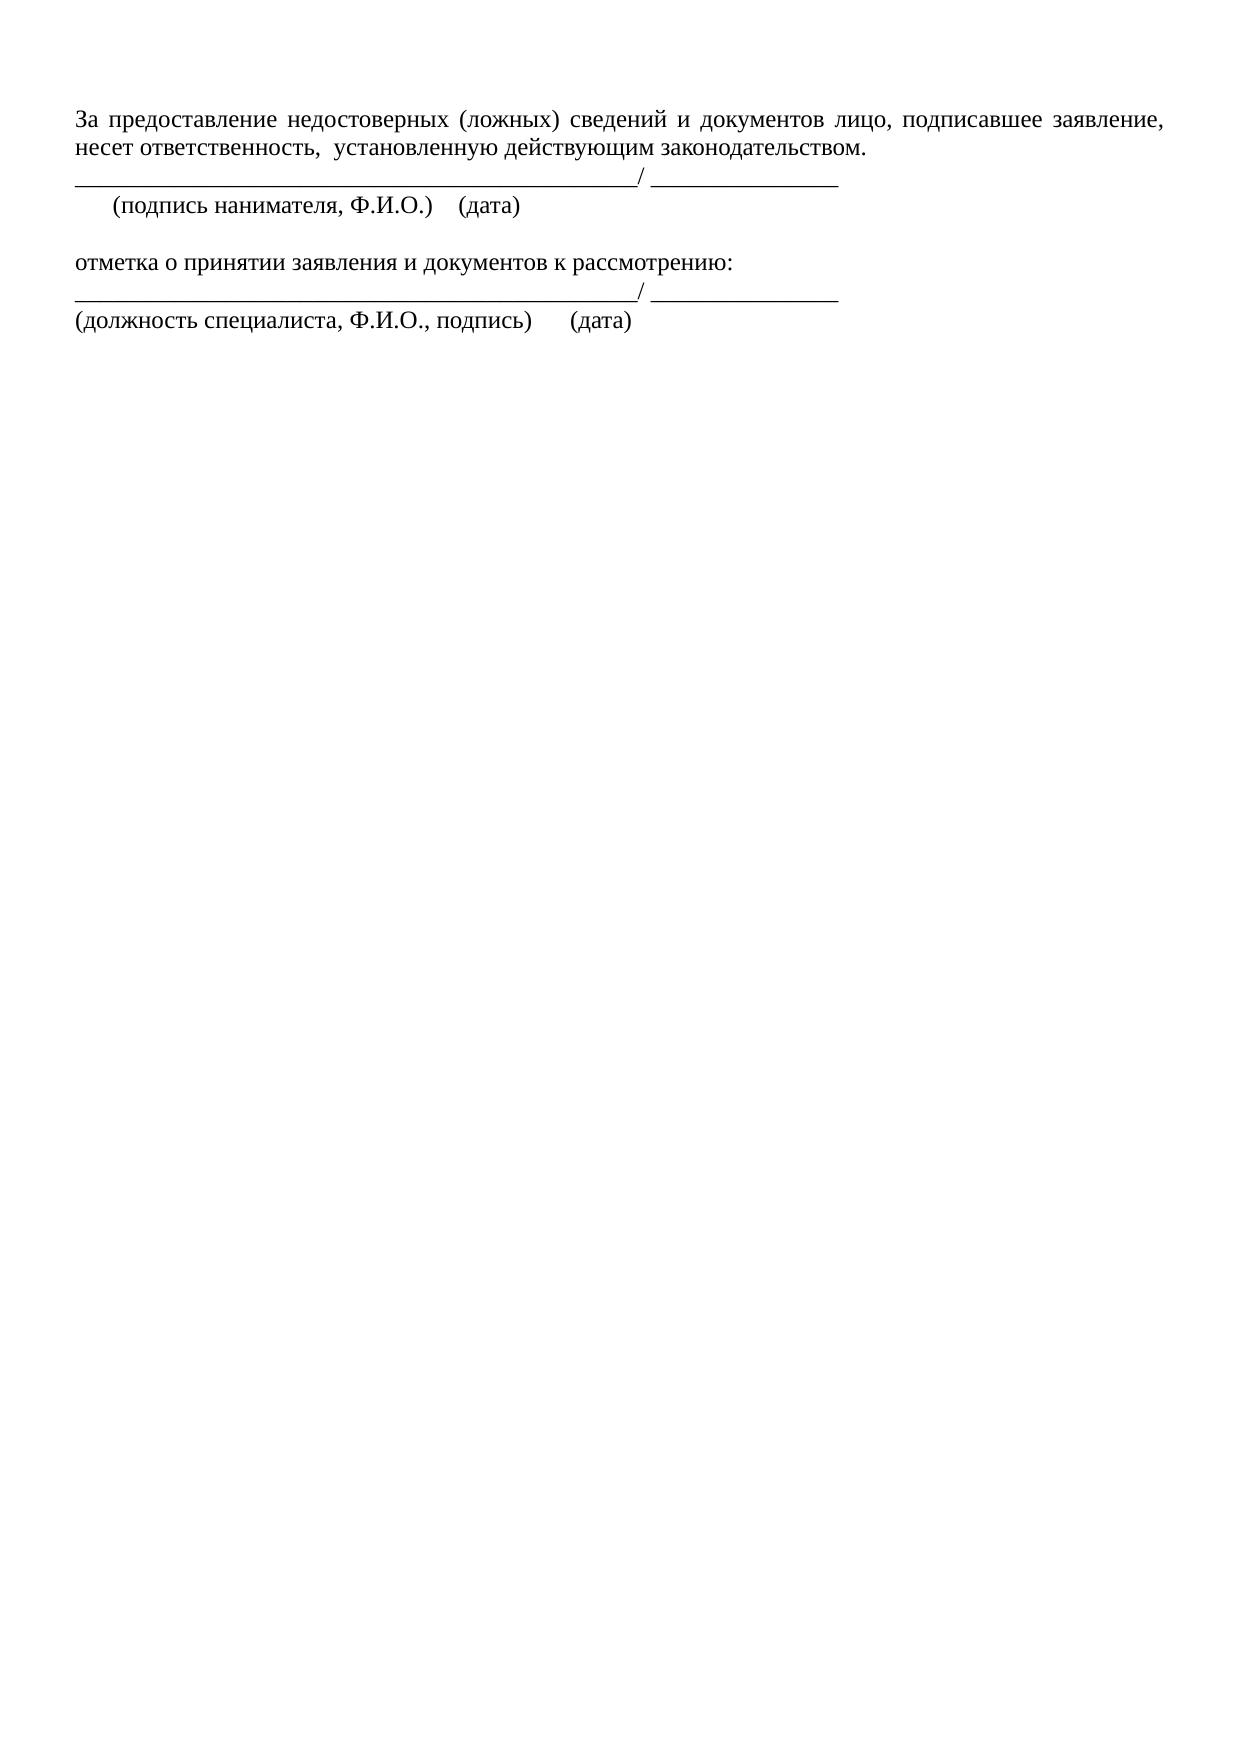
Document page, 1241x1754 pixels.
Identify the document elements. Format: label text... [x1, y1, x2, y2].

text (должность специалиста, Ф.И.О., подпись) (дата) [75, 305, 1165, 334]
text За предоставление недостоверных (ложных) сведений и документов лицо, подписавшее заявление, несет ответственность, установленную действующим законодательством. [75, 75, 1165, 161]
text (подпись нанимателя, Ф.И.О.) (дата) [75, 190, 1165, 219]
text _____________________________________________/ _______________ [75, 161, 1165, 190]
text отметка о принятии заявления и документов к рассмотрению: [75, 247, 1165, 276]
text _____________________________________________/ _______________ [75, 276, 1165, 305]
